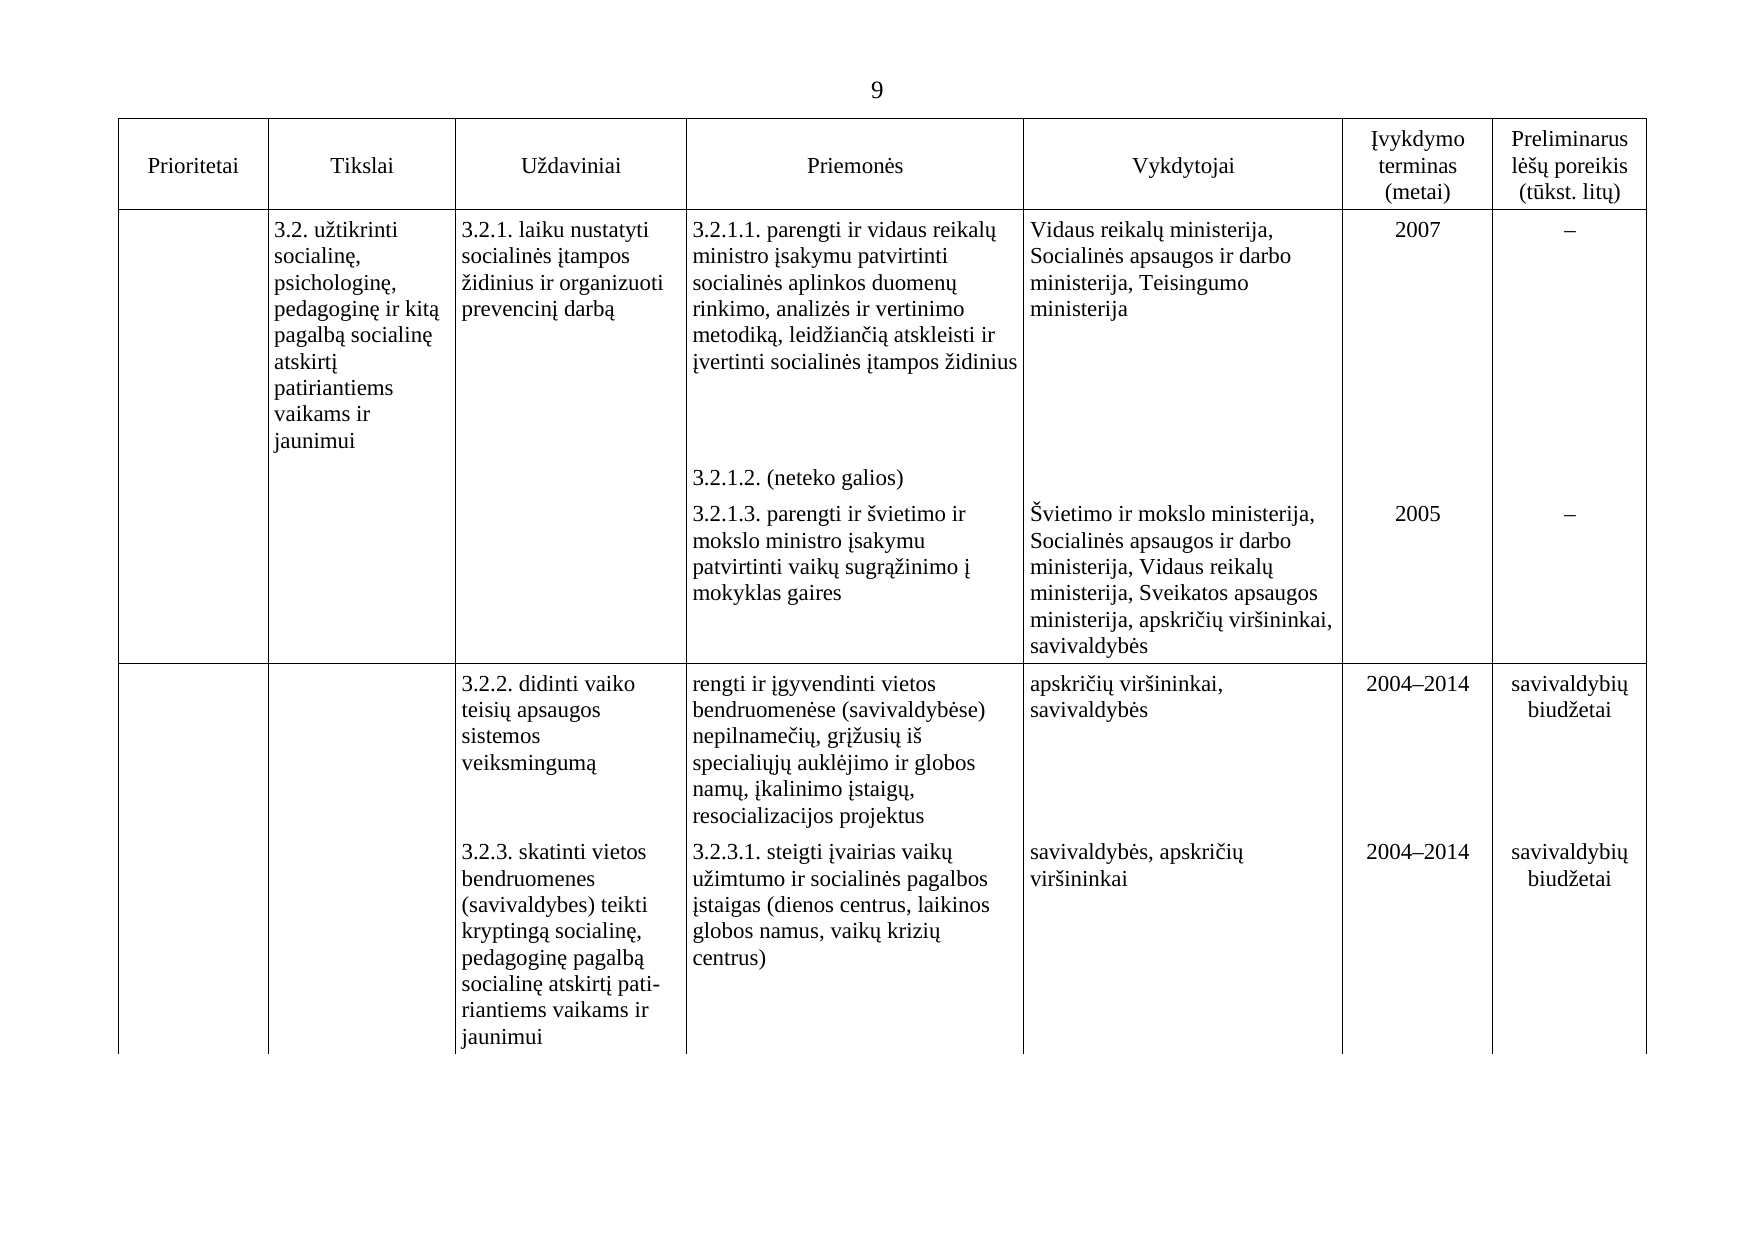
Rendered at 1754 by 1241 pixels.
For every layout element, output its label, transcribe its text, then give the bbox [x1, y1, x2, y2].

table_cell 2004–2014 [1343, 664, 1492, 832]
table_cell [269, 832, 455, 1053]
table_cell Švietimo ir mokslo ministerija, Socialinės apsaugos ir darbo ministerija, Vidaus reikalų ministerija, Sveikatos apsaugos ministerija, apskričių viršininkai, savivaldybės [1024, 494, 1342, 663]
table_cell [269, 457, 455, 494]
table_cell [119, 664, 268, 832]
table_header Prioritetai [119, 119, 268, 209]
table_header Uždaviniai [456, 119, 686, 209]
table_cell 3.2. užtikrinti socialinę, psichologinę, pedagoginę ir kitą pagalbą socialinę atskirtį patiriantiems vaikams ir jaunimui [269, 210, 455, 457]
table_cell savivaldybių biudžetai [1493, 832, 1646, 1053]
table_cell [119, 457, 268, 494]
table_cell [269, 664, 455, 832]
table_cell 3.2.1.2. (neteko galios) [687, 457, 1023, 494]
table_cell [119, 210, 268, 457]
table_cell [456, 457, 686, 494]
table_cell 2005 [1343, 494, 1492, 663]
table_cell 3.2.1.1. parengti ir vidaus reikalų ministro įsakymu patvirtinti socialinės aplinkos duomenų rinkimo, analizės ir vertinimo metodiką, leidžiančią atskleisti ir įvertinti socialinės įtampos židinius [687, 210, 1023, 457]
table_cell 2007 [1343, 210, 1492, 457]
table_cell savivaldybės, apskričių viršininkai [1024, 832, 1342, 1053]
table_cell Vidaus reikalų ministerija, Socialinės apsaugos ir darbo ministerija, Teisingumo ministerija [1024, 210, 1342, 457]
table_header Priemonės [687, 119, 1023, 209]
table_cell 3.2.1. laiku nustatyti socialinės įtampos židinius ir organizuoti prevencinį darbą [456, 210, 686, 457]
table_cell [119, 832, 268, 1053]
table_header Preliminarus lėšų poreikis (tūkst. litų) [1493, 119, 1646, 209]
table_cell [269, 494, 455, 663]
table_cell [456, 494, 686, 663]
table_cell [1024, 457, 1342, 494]
table_cell [1493, 457, 1646, 494]
table_cell 3.2.3. skatinti vietos bendruome­nes (savivaldybes) teikti kryptingą socialinę, pedago­ginę pagalbą socia­linę atskirtį pati­riantiems vaikams ir jaunimui [456, 832, 686, 1053]
table_cell – [1493, 210, 1646, 457]
table_header Įvykdymo terminas (metai) [1343, 119, 1492, 209]
table_cell apskričių viršininkai, savivaldybės [1024, 664, 1342, 832]
table_header Tikslai [269, 119, 455, 209]
table_cell [119, 494, 268, 663]
table_cell savivaldybių biudžetai [1493, 664, 1646, 832]
table_cell 2004–2014 [1343, 832, 1492, 1053]
table_cell 3.2.3.1. steigti įvairias vaikų užimtumo ir socialinės pagalbos įstaigas (dienos centrus, laikinos globos namus, vaikų krizių centrus) [687, 832, 1023, 1053]
table_header Vykdytojai [1024, 119, 1342, 209]
table_cell [1343, 457, 1492, 494]
table_cell – [1493, 494, 1646, 663]
table_cell rengti ir įgyvendinti vietos bendruomenėse (savivaldybėse) nepilnamečių, grįžusių iš specialiųjų auklėjimo ir globos namų, įkalinimo įstaigų, resocializacijos projektus [687, 664, 1023, 832]
table_cell 3.2.2. didinti vaiko teisių apsaugos sistemos veiksmingumą [456, 664, 686, 832]
table_cell 3.2.1.3. parengti ir švietimo ir mokslo ministro įsakymu patvirtinti vaikų sugrąžinimo į mokyklas gaires [687, 494, 1023, 663]
